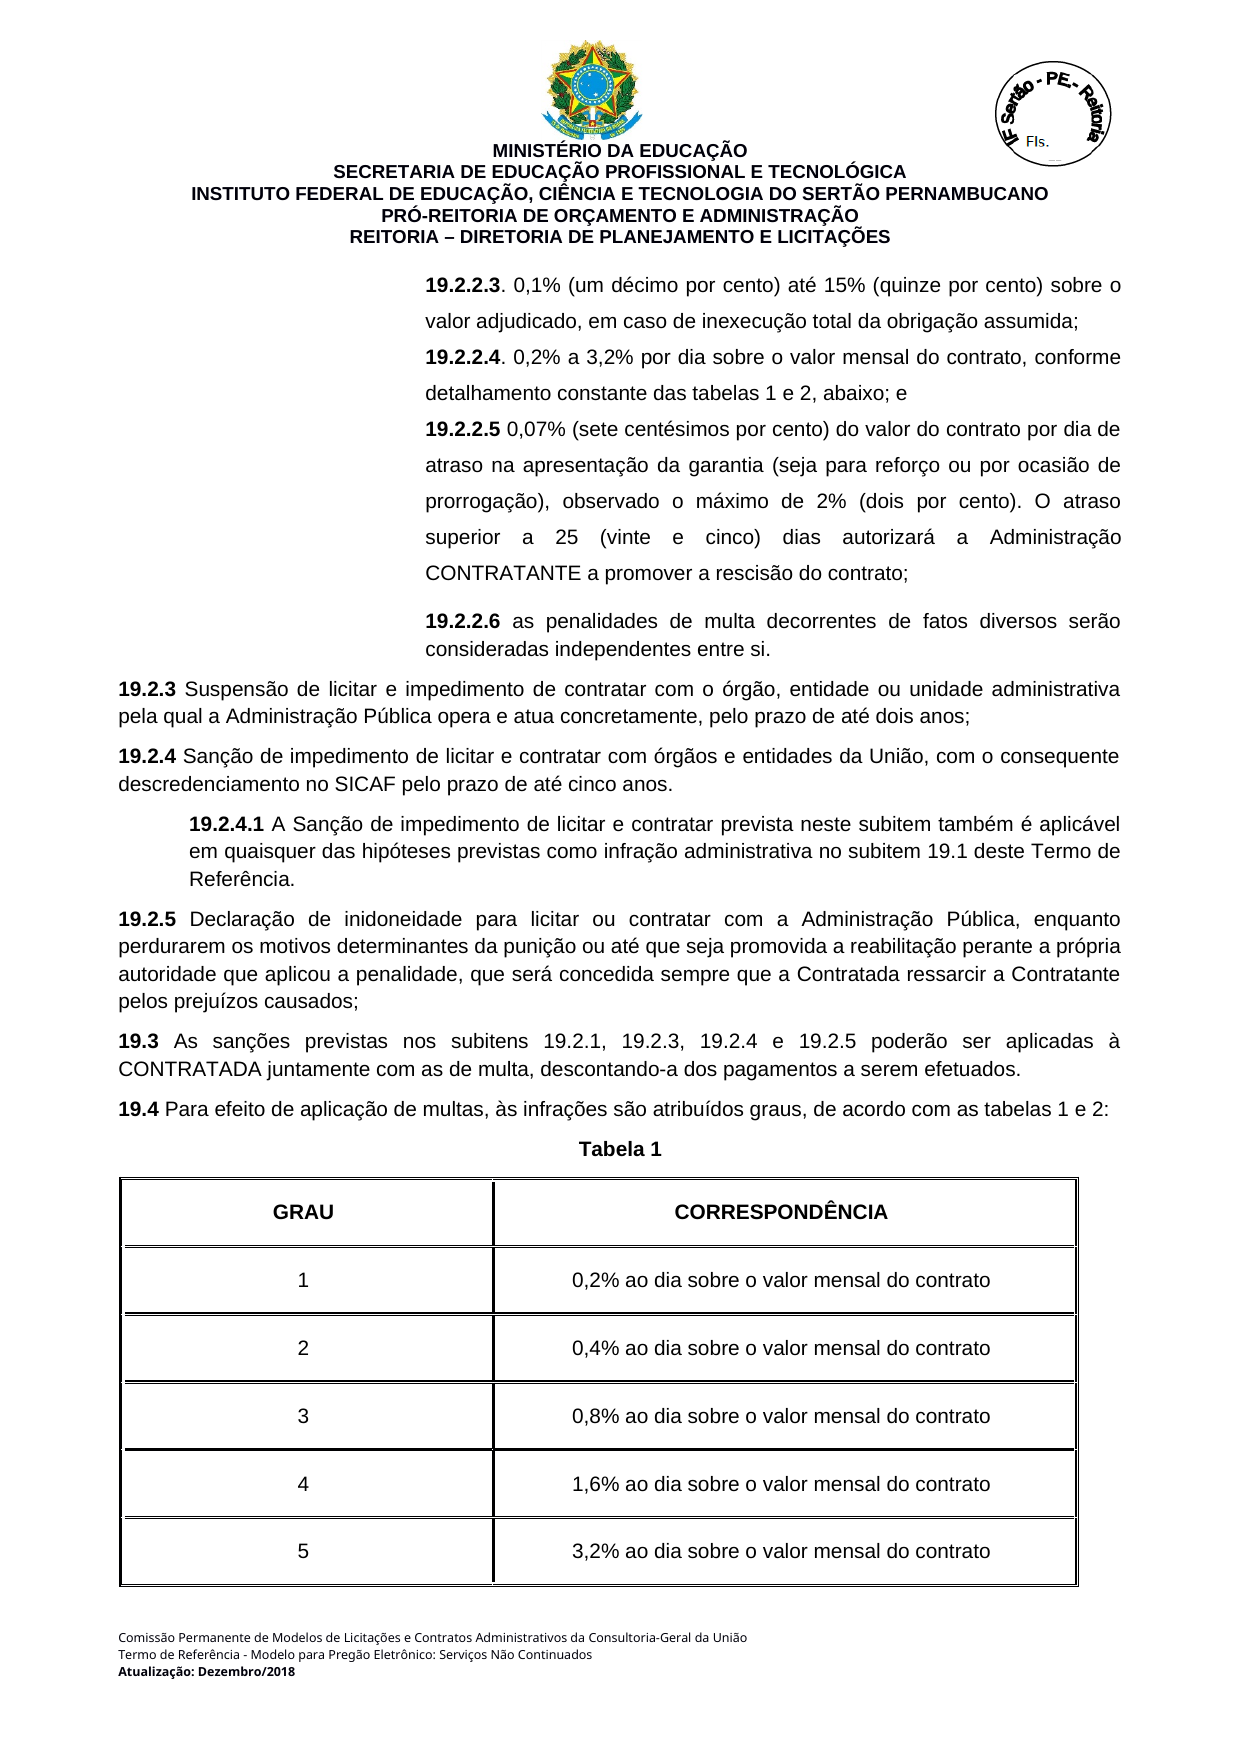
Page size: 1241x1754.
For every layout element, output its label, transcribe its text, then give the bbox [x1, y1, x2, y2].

text 19.3 As sanções previstas nos subitens 19.2.1, 19.2.3, 19.2.4 e 19.2.5 poderão ser aplicadas à CONTRATADA juntamente com as de multa, descontando-a dos pagamentos a serem efetuados. [118, 1029, 1122, 1081]
list 19.2.4.1 A Sanção de impedimento de licitar e contratar prevista neste subitem também é aplicável em quaisquer das hipóteses previstas como infração administrativa no subitem 19.1 deste Termo de Referência. [189, 812, 1122, 891]
table_cell 4 [121, 1448, 492, 1516]
list 19.2.4 Sanção de impedimento de licitar e contratar com órgãos e entidades da União, com o consequente descredenciamento no SICAF pelo prazo de até cinco anos. [118, 744, 1122, 796]
text 19.4 Para efeito de aplicação de multas, às infrações são atribuídos graus, de acordo com as tabelas 1 e 2: [118, 1097, 1122, 1121]
list Tabela 1 [118, 1137, 1122, 1161]
table_cell 0,8% ao dia sobre o valor mensal do contrato [495, 1380, 1076, 1448]
list 19.2.2.3. 0,1% (um décimo por cento) até 15% (quinze por cento) sobre o valor adjudicado, em caso de inexecução total da obrigação assumida; [425, 273, 1122, 333]
picture [988, 51, 1117, 171]
list 19.2.3 Suspensão de licitar e impedimento de contratar com o órgão, entidade ou unidade administrativa pela qual a Administração Pública opera e atua concretamente, pelo prazo de até dois anos; [118, 677, 1122, 728]
table_cell 3,2% ao dia sobre o valor mensal do contrato [493, 1516, 1077, 1583]
table_cell 3 [122, 1380, 492, 1448]
table_cell 0,2% ao dia sobre o valor mensal do contrato [495, 1245, 1076, 1312]
table_cell 0,4% ao dia sobre o valor mensal do contrato [495, 1312, 1076, 1380]
picture [541, 40, 643, 140]
table_cell 1 [122, 1245, 492, 1312]
table_cell 1,6% ao dia sobre o valor mensal do contrato [495, 1448, 1077, 1516]
table_cell 2 [122, 1312, 492, 1380]
list 19.2.2.5 0,07% (sete centésimos por cento) do valor do contrato por dia de atraso na apresentação da garantia (seja para reforço ou por ocasião de prorrogação), observado o máximo de 2% (dois por cento). O atraso superior a 25 (vinte e cinco) dias autorizará a Administração CONTRATANTE a promover a rescisão do contrato; [425, 417, 1122, 585]
list 19.2.2.4. 0,2% a 3,2% por dia sobre o valor mensal do contrato, conforme detalhamento constante das tabelas 1 e 2, abaixo; e [425, 345, 1122, 405]
table_header GRAU [121, 1178, 493, 1244]
table_header CORRESPONDÊNCIA [493, 1180, 1075, 1244]
list 19.2.5 Declaração de inidoneidade para licitar ou contratar com a Administração Pública, enquanto perdurarem os motivos determinantes da punição ou até que seja promovida a reabilitação perante a própria autoridade que aplicou a penalidade, que será concedida sempre que a Contratada ressarcir a Contratante pelos prejuízos causados; [118, 907, 1122, 1013]
list 19.2.2.6 as penalidades de multa decorrentes de fatos diversos serão consideradas independentes entre si. [425, 609, 1122, 661]
table_cell 5 [121, 1516, 493, 1583]
